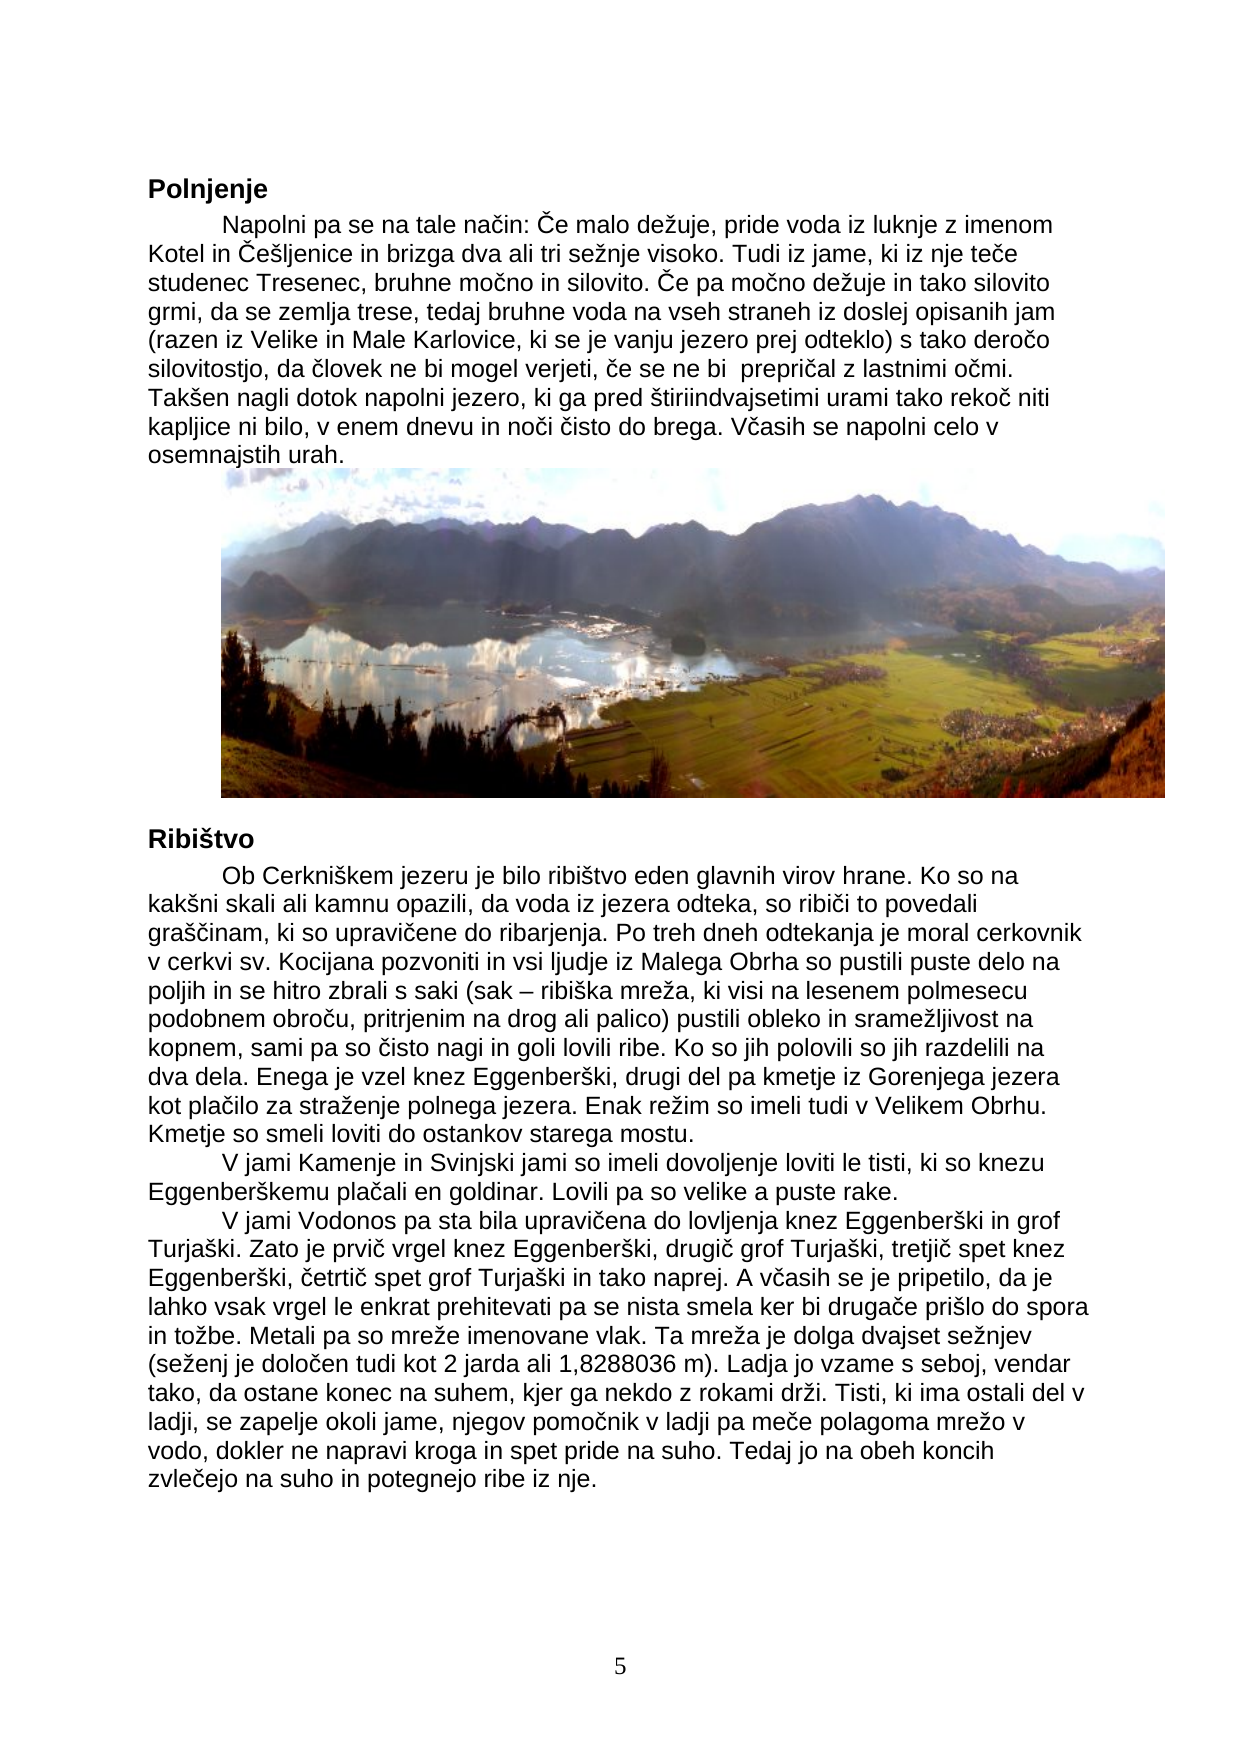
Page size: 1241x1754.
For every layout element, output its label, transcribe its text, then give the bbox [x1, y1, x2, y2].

subtitle Polnjenje [148, 173, 1092, 204]
text Napolni pa se na tale način: Če malo dežuje, pride voda iz luknje z imenom Kotel in Češljenice in brizga dva ali tri sežnje visoko. Tudi iz jame, ki iz nje teče studenec Tresenec, bruhne močno in silovito. Če pa močno dežuje in tako silovito grmi, da se zemlja trese, tedaj bruhne voda na vseh straneh iz doslej opisanih jam (razen iz Velike in Male Karlovice, ki se je vanju jezero prej odteklo) s tako deročo silovitostjo, da človek ne bi mogel verjeti, če se ne bi prepričal z lastnimi očmi. Takšen nagli dotok napolni jezero, ki ga pred štiriindvajsetimi urami tako rekoč niti kapljice ni bilo, v enem dnevu in noči čisto do brega. Včasih se napolni celo v osemnajstih urah. [148, 210, 1092, 469]
picture [221, 468, 1165, 798]
text Ob Cerkniškem jezeru je bilo ribištvo eden glavnih virov hrane. Ko so na kakšni skali ali kamnu opazili, da voda iz jezera odteka, so ribiči to povedali graščinam, ki so upravičene do ribarjenja. Po treh dneh odtekanja je moral cerkovnik v cerkvi sv. Kocijana pozvoniti in vsi ljudje iz Malega Obrha so pustili puste delo na poljih in se hitro zbrali s saki (sak – ribiška mreža, ki visi na lesenem polmesecu podobnem obroču, pritrjenim na drog ali palico) pustili obleko in sramežljivost na kopnem, sami pa so čisto nagi in goli lovili ribe. Ko so jih polovili so jih razdelili na dva dela. Enega je vzel knez Eggenberški, drugi del pa kmetje iz Gorenjega jezera kot plačilo za straženje polnega jezera. Enak režim so imeli tudi v Velikem Obrhu. Kmetje so smeli loviti do ostankov starega mostu. [148, 861, 1092, 1148]
text V jami Kamenje in Svinjski jami so imeli dovoljenje loviti le tisti, ki so knezu Eggenberškemu plačali en goldinar. Lovili pa so velike a puste rake. [148, 1148, 1092, 1206]
text V jami Vodonos pa sta bila upravičena do lovljenja knez Eggenberški in grof Turjaški. Zato je prvič vrgel knez Eggenberški, drugič grof Turjaški, tretjič spet knez Eggenberški, četrtič spet grof Turjaški in tako naprej. A včasih se je pripetilo, da je lahko vsak vrgel le enkrat prehitevati pa se nista smela ker bi drugače prišlo do spora in tožbe. Metali pa so mreže imenovane vlak. Ta mreža je dolga dvajset sežnjev (seženj je določen tudi kot 2 jarda ali 1,8288036 m). Ladja jo vzame s seboj, vendar tako, da ostane konec na suhem, kjer ga nekdo z rokami drži. Tisti, ki ima ostali del v ladji, se zapelje okoli jame, njegov pomočnik v ladji pa meče polagoma mrežo v vodo, dokler ne napravi kroga in spet pride na suho. Tedaj jo na obeh koncih zvlečejo na suho in potegnejo ribe iz nje. [148, 1206, 1092, 1493]
subtitle Ribištvo [148, 823, 1092, 854]
